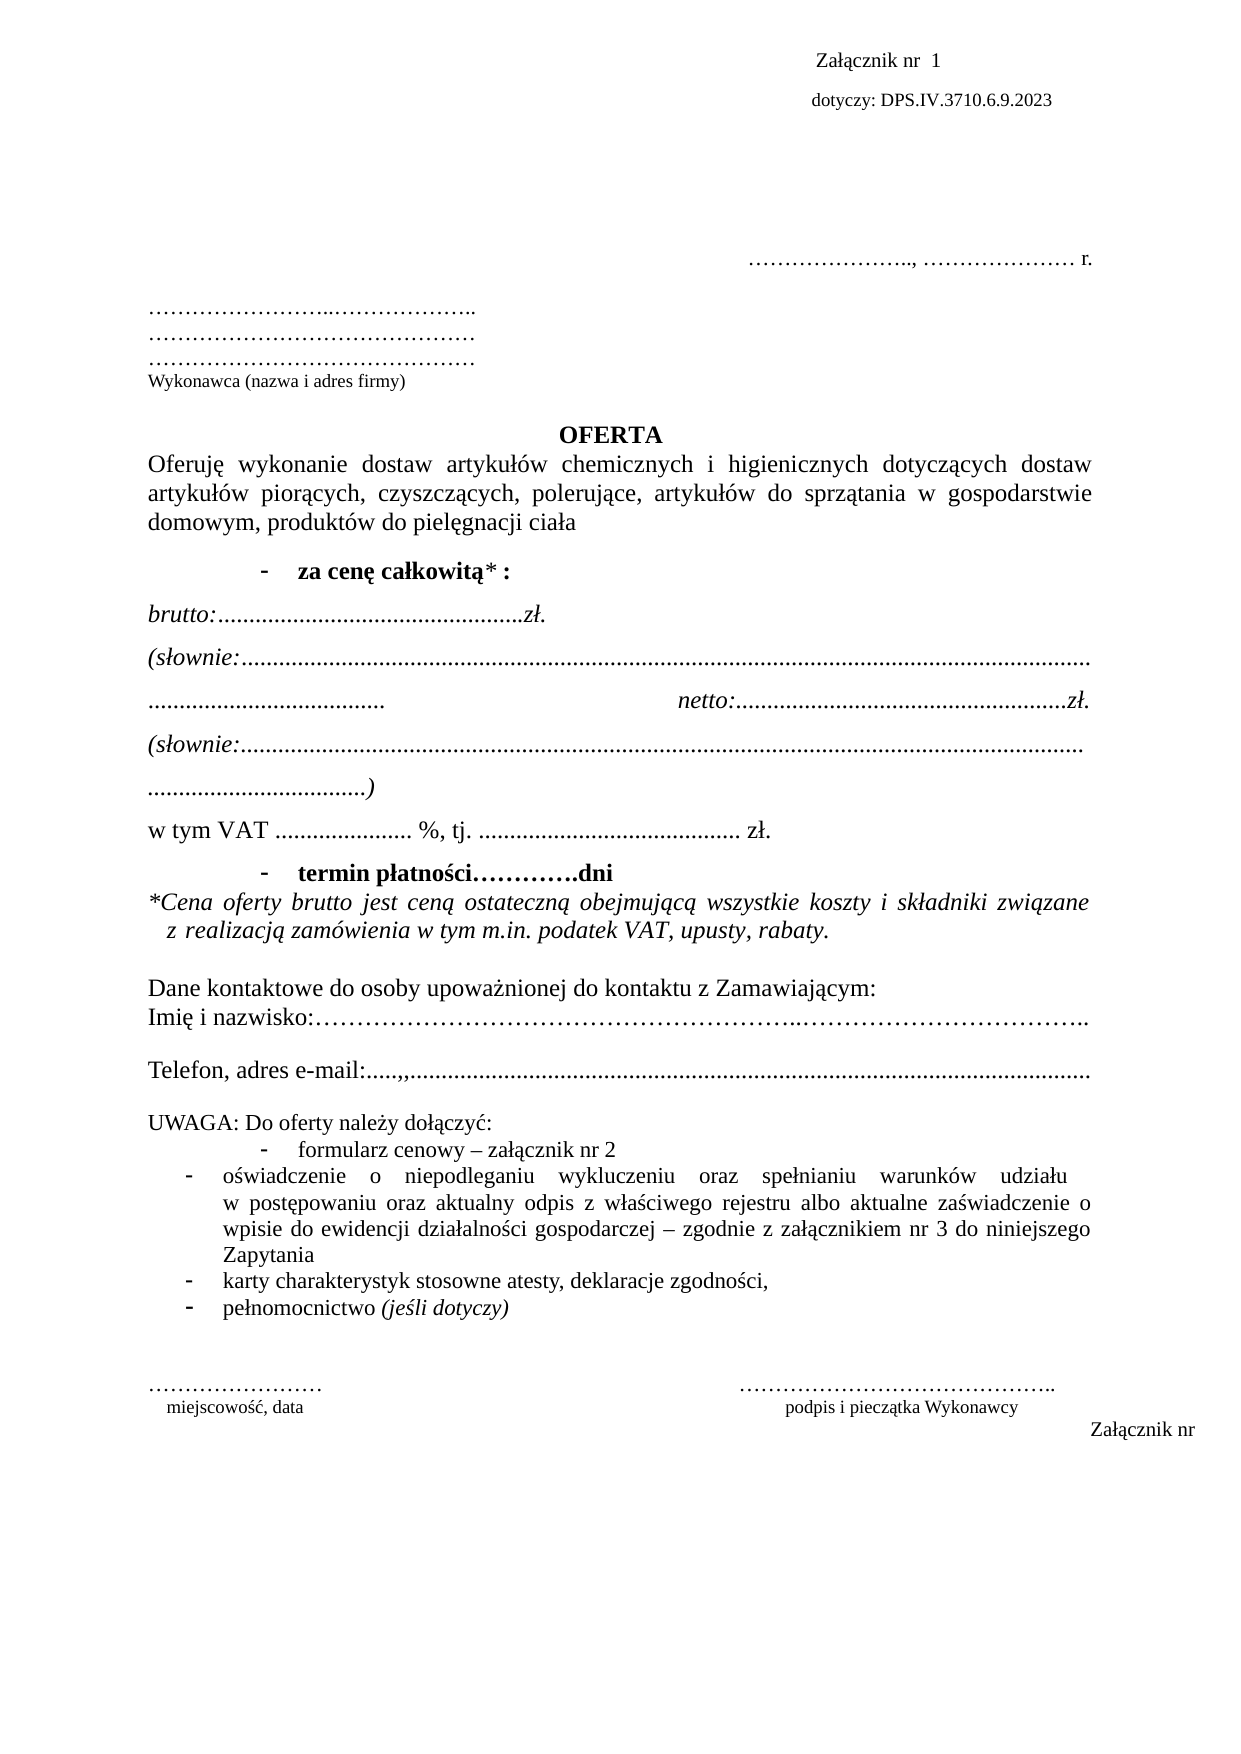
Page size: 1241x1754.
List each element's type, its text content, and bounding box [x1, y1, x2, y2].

text ……………………………………… [148, 345, 1092, 370]
text miejscowość, data podpis i pieczątka Wykonawcy [148, 1396, 1092, 1417]
list formularz cenowy – załącznik nr 2 [260, 1136, 1092, 1162]
list oświadczenie o niepodleganiu wykluczeniu oraz spełnianiu warunków udziału w postępowaniu oraz aktualny odpis z właściwego rejestru albo aktualne zaświadczenie o wpisie do ewidencji działalności gospodarczej – zgodnie z załącznikiem nr 3 do niniejszego Zapytania [185, 1162, 1092, 1268]
text …………………… …………………………………….. [148, 1371, 1092, 1396]
text Oferuję wykonanie dostaw artykułów chemicznych i higienicznych dotyczących dostaw artykułów piorących, czyszczących, polerujące, artykułów do sprzątania w gospodarstwie domowym, produktów do pielęgnacji ciała [148, 449, 1092, 535]
text Załącznik nr [1090, 1417, 1240, 1441]
text ………………….., ………………… r. [148, 244, 1092, 270]
text Wykonawca (nazwa i adres firmy) [148, 370, 1092, 392]
list za cenę całkowitą* : [260, 556, 1092, 585]
text ……………………………………… [148, 319, 1092, 345]
text Dane kontaktowe do osoby upoważnionej do kontaktu z Zamawiającym: [148, 973, 1092, 1002]
text *Cena oferty brutto jest ceną ostateczną obejmującą wszystkie koszty i składniki związane z realizacją zamówienia w tym m.in. podatek VAT, upusty, rabaty. [148, 887, 1092, 944]
text Imię i nazwisko:…………………………………………………..…………………………….. [148, 1002, 1092, 1031]
list karty charakterystyk stosowne atesty, deklaracje zgodności, [185, 1268, 1092, 1294]
text ……………………..……………….. [148, 294, 1092, 319]
list termin płatności………….dni [260, 858, 1092, 887]
text Telefon, adres e-mail:.....,,............................................................................................................. [148, 1056, 1092, 1084]
text Załącznik nr 1 [590, 48, 1092, 72]
text dotyczy: DPS.IV.3710.6.9.2023 [811, 89, 1092, 110]
text brutto:.................................................zł.(słownie:.............................................................................................................................................................................. netto:.....................................................zł.(słownie:..........................................................................................................................................................................) [148, 599, 1092, 801]
text UWAGA: Do oferty należy dołączyć: [148, 1109, 1092, 1136]
text OFERTA [129, 420, 1092, 449]
text w tym VAT ...................... %, tj. .......................................... zł. [148, 815, 1092, 844]
list pełnomocnictwo (jeśli dotyczy) [185, 1294, 1092, 1321]
